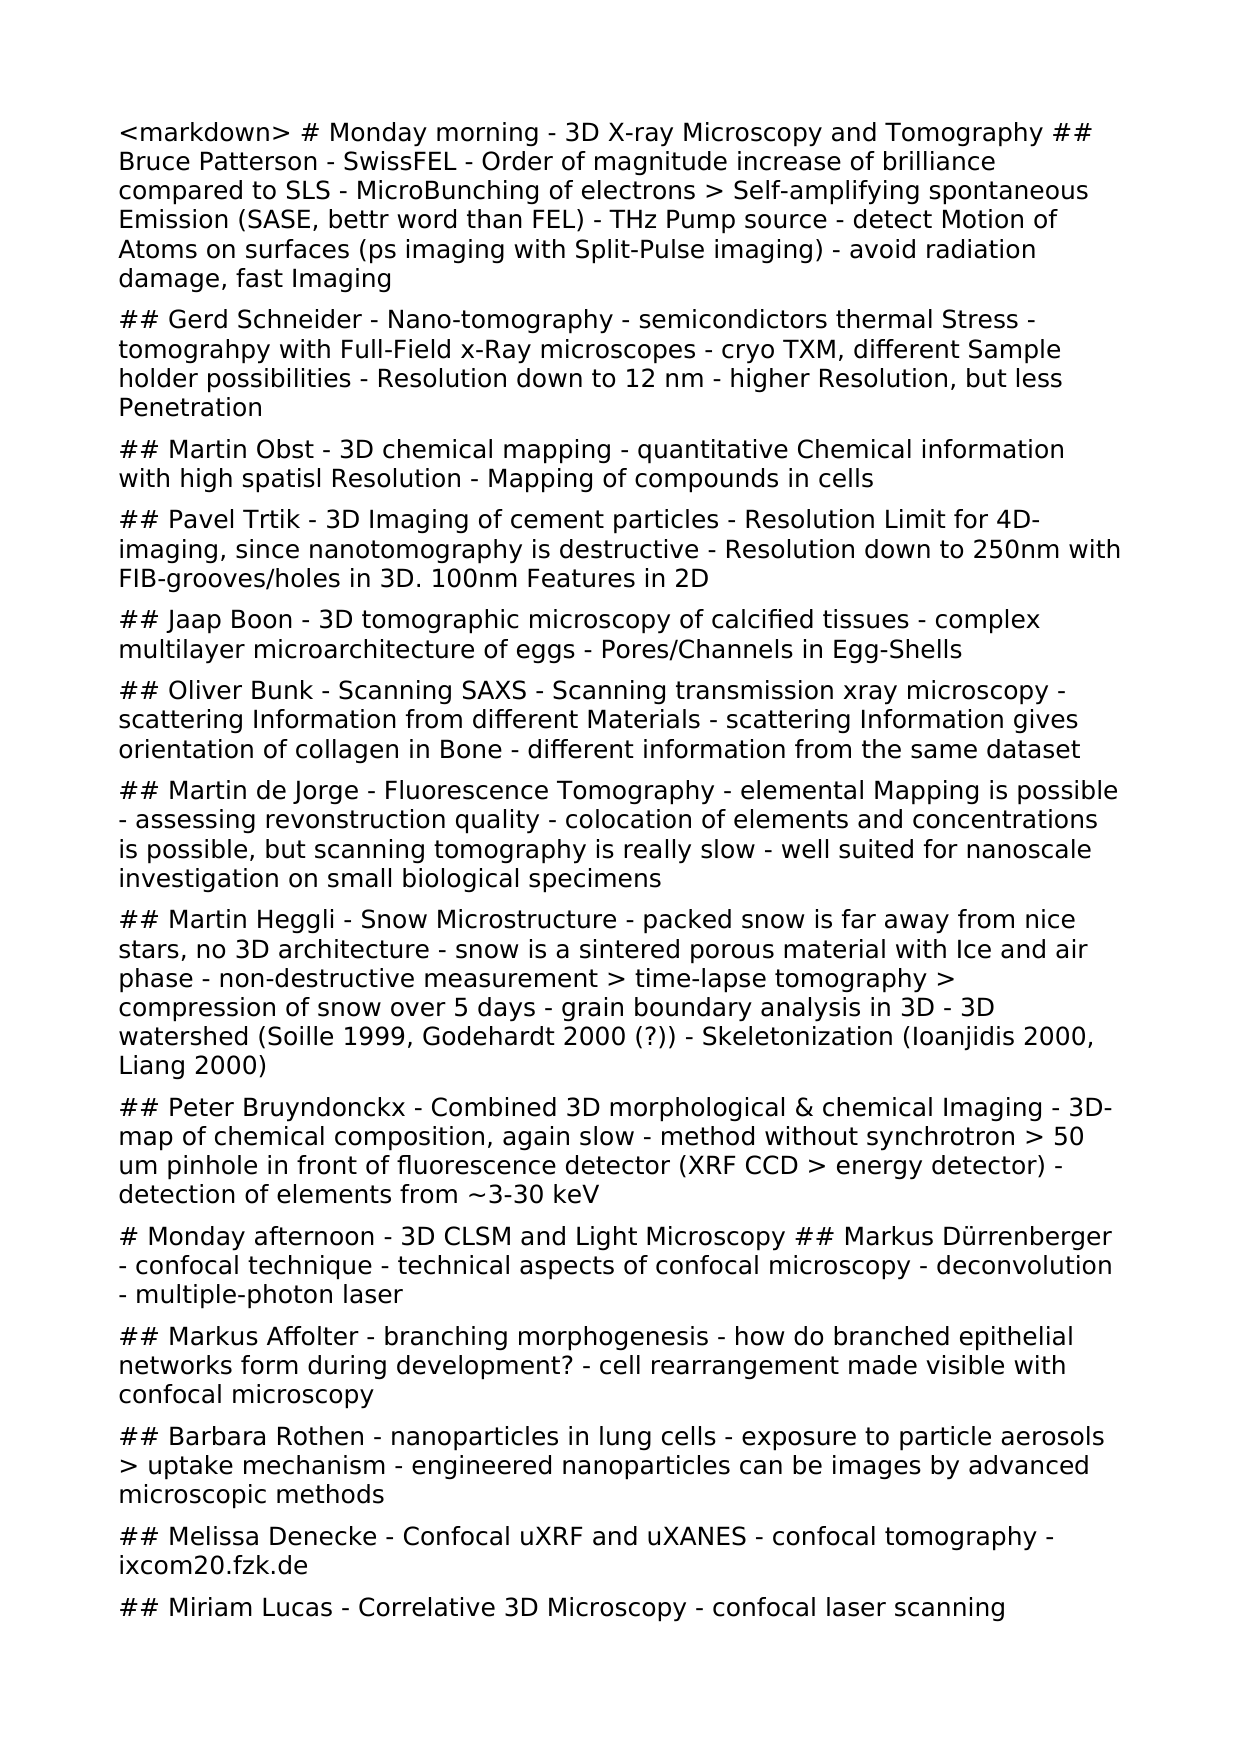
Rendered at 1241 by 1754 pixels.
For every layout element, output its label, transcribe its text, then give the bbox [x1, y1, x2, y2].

text ## Jaap Boon - 3D tomographic microscopy of calcified tissues - complex multilayer microarchitecture of eggs - Pores/Channels in Egg-Shells [118, 606, 1122, 664]
text ## Peter Bruyndonckx - Combined 3D morphological & chemical Imaging - 3D-map of chemical composition, again slow - method without synchrotron > 50 um pinhole in front of fluorescence detector (XRF CCD > energy detector) - detection of elements from ~3-30 keV [118, 1093, 1122, 1210]
text ## Miriam Lucas - Correlative 3D Microscopy - confocal laser scanning [118, 1593, 1122, 1622]
text ## Martin de Jorge - Fluorescence Tomography - elemental Mapping is possible - assessing revonstruction quality - colocation of elements and concentrations is possible, but scanning tomography is really slow - well suited for nanoscale investigation on small biological specimens [118, 776, 1122, 893]
text ## Melissa Denecke - Confocal uXRF and uXANES - confocal tomography - ixcom20.fzk.de [118, 1522, 1122, 1581]
text ## Martin Obst - 3D chemical mapping - quantitative Chemical information with high spatisl Resolution - Mapping of compounds in cells [118, 435, 1122, 493]
text ## Pavel Trtik - 3D Imaging of cement particles - Resolution Limit for 4D-imaging, since nanotomography is destructive - Resolution down to 250nm with FIB-grooves/holes in 3D. 100nm Features in 2D [118, 506, 1122, 593]
text <markdown> # Monday morning - 3D X-ray Microscopy and Tomography ## Bruce Patterson - SwissFEL - Order of magnitude increase of brilliance compared to SLS - MicroBunching of electrons > Self-amplifying spontaneous Emission (SASE, bettr word than FEL) - THz Pump source - detect Motion of Atoms on surfaces (ps imaging with Split-Pulse imaging) - avoid radiation damage, fast Imaging [118, 118, 1122, 293]
text ## Martin Heggli - Snow Microstructure - packed snow is far away from nice stars, no 3D architecture - snow is a sintered porous material with Ice and air phase - non-destructive measurement > time-lapse tomography > compression of snow over 5 days - grain boundary analysis in 3D - 3D watershed (Soille 1999, Godehardt 2000 (?)) - Skeletonization (Ioanjidis 2000, Liang 2000) [118, 906, 1122, 1081]
text ## Oliver Bunk - Scanning SAXS - Scanning transmission xray microscopy - scattering Information from different Materials - scattering Information gives orientation of collagen in Bone - different information from the same dataset [118, 676, 1122, 764]
text ## Gerd Schneider - Nano-tomography - semicondictors thermal Stress - tomograhpy with Full-Field x-Ray microscopes - cryo TXM, different Sample holder possibilities - Resolution down to 12 nm - higher Resolution, but less Penetration [118, 306, 1122, 422]
text ## Barbara Rothen - nanoparticles in lung cells - exposure to particle aerosols > uptake mechanism - engineered nanoparticles can be images by advanced microscopic methods [118, 1422, 1122, 1510]
text ## Markus Affolter - branching morphogenesis - how do branched epithelial networks form during development? - cell rearrangement made visible with confocal microscopy [118, 1322, 1122, 1410]
text # Monday afternoon - 3D CLSM and Light Microscopy ## Markus Dürrenberger - confocal technique - technical aspects of confocal microscopy - deconvolution - multiple-photon laser [118, 1222, 1122, 1310]
